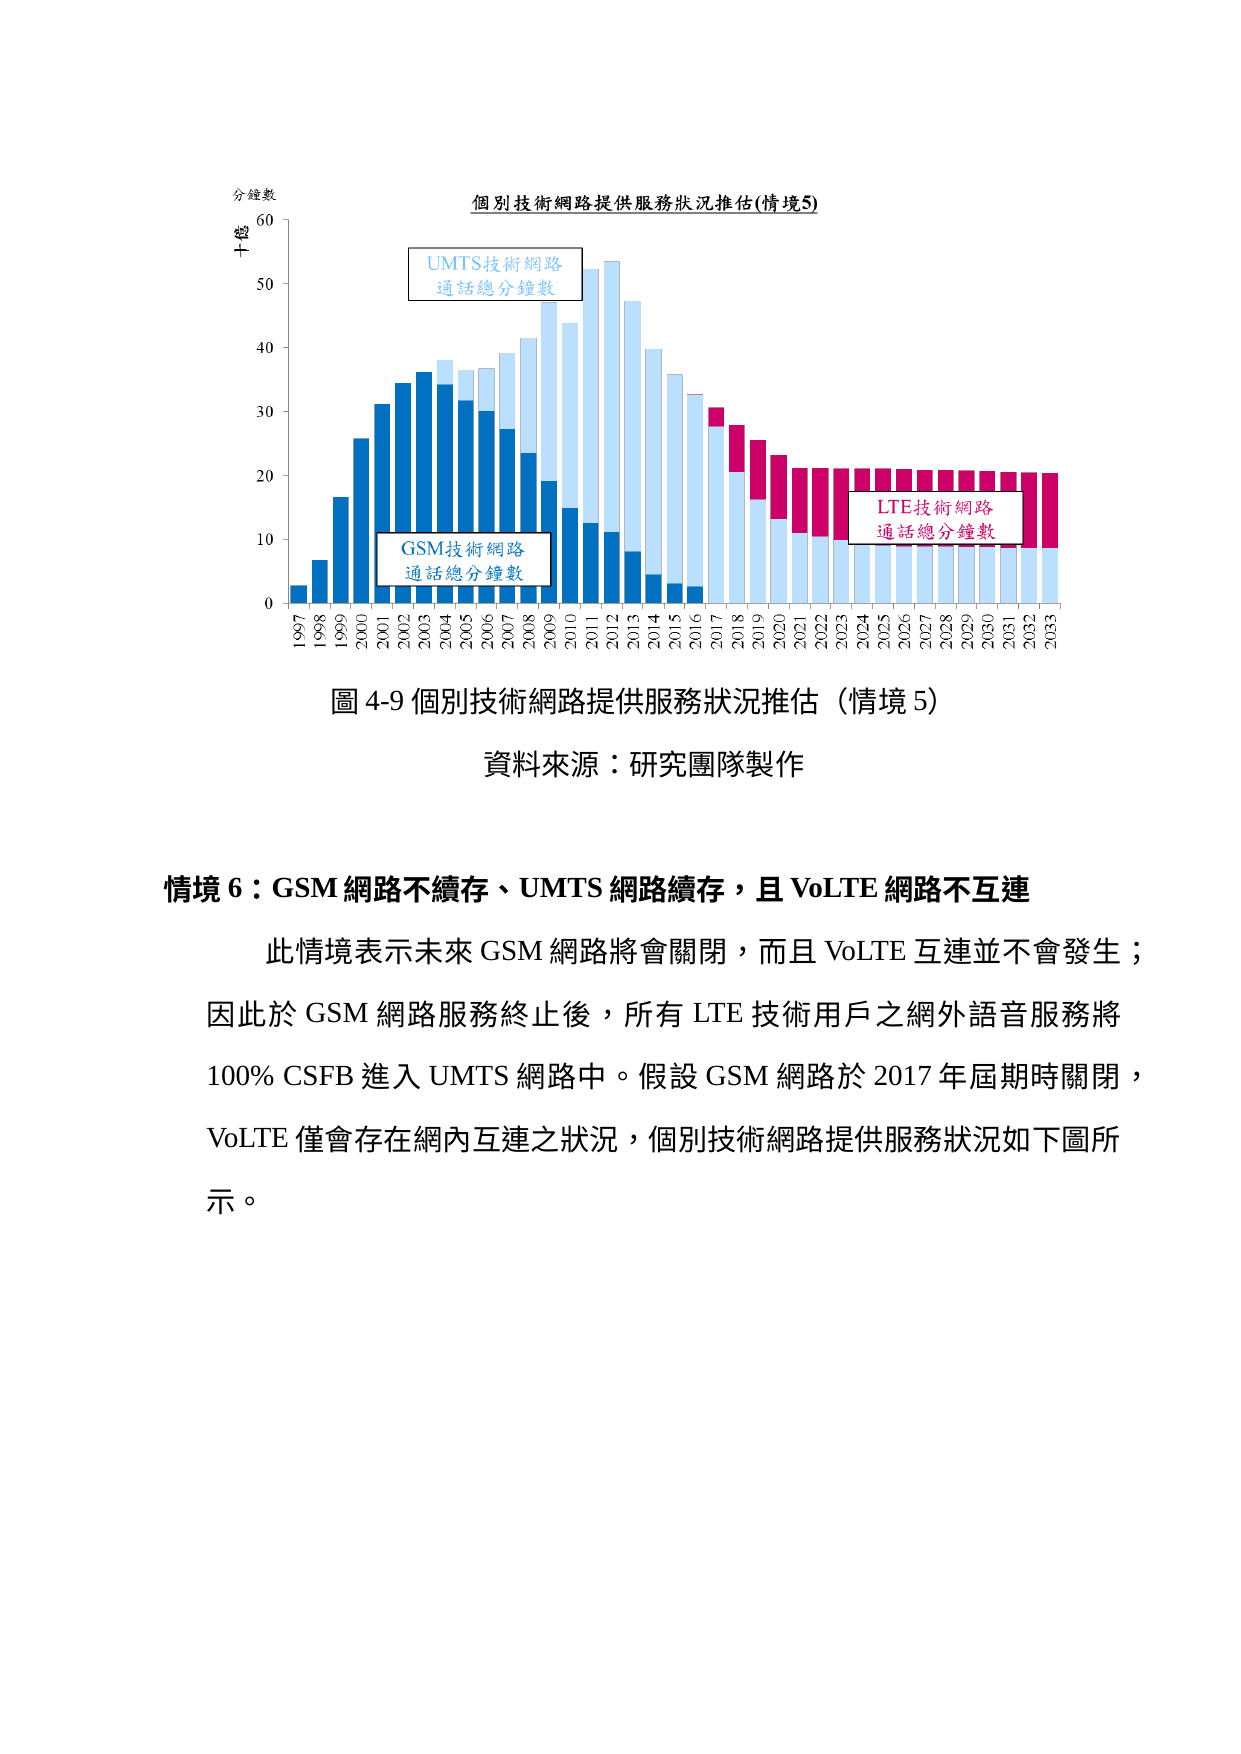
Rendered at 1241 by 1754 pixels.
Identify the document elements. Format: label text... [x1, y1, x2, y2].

text 資料來源：研究團隊製作 [106, 721, 1122, 783]
text 情境6：GSM網路不續存、UMTS網路續存，且VoLTE網路不互連 [106, 846, 1122, 908]
text 此情境表示未來GSM網路將會關閉，而且VoLTE互連並不會發生；因此於GSM網路服務終止後，所有LTE技術用戶之網外語音服務將100% CSFB進入UMTS網路中。假設GSM網路於2017年屆期時關閉，VoLTE僅會存在網內互連之狀況，個別技術網路提供服務狀況如下圖所示。 [206, 908, 1122, 1221]
text 圖4‑9 個別技術網路提供服務狀況推估（情境5） [106, 658, 1122, 721]
